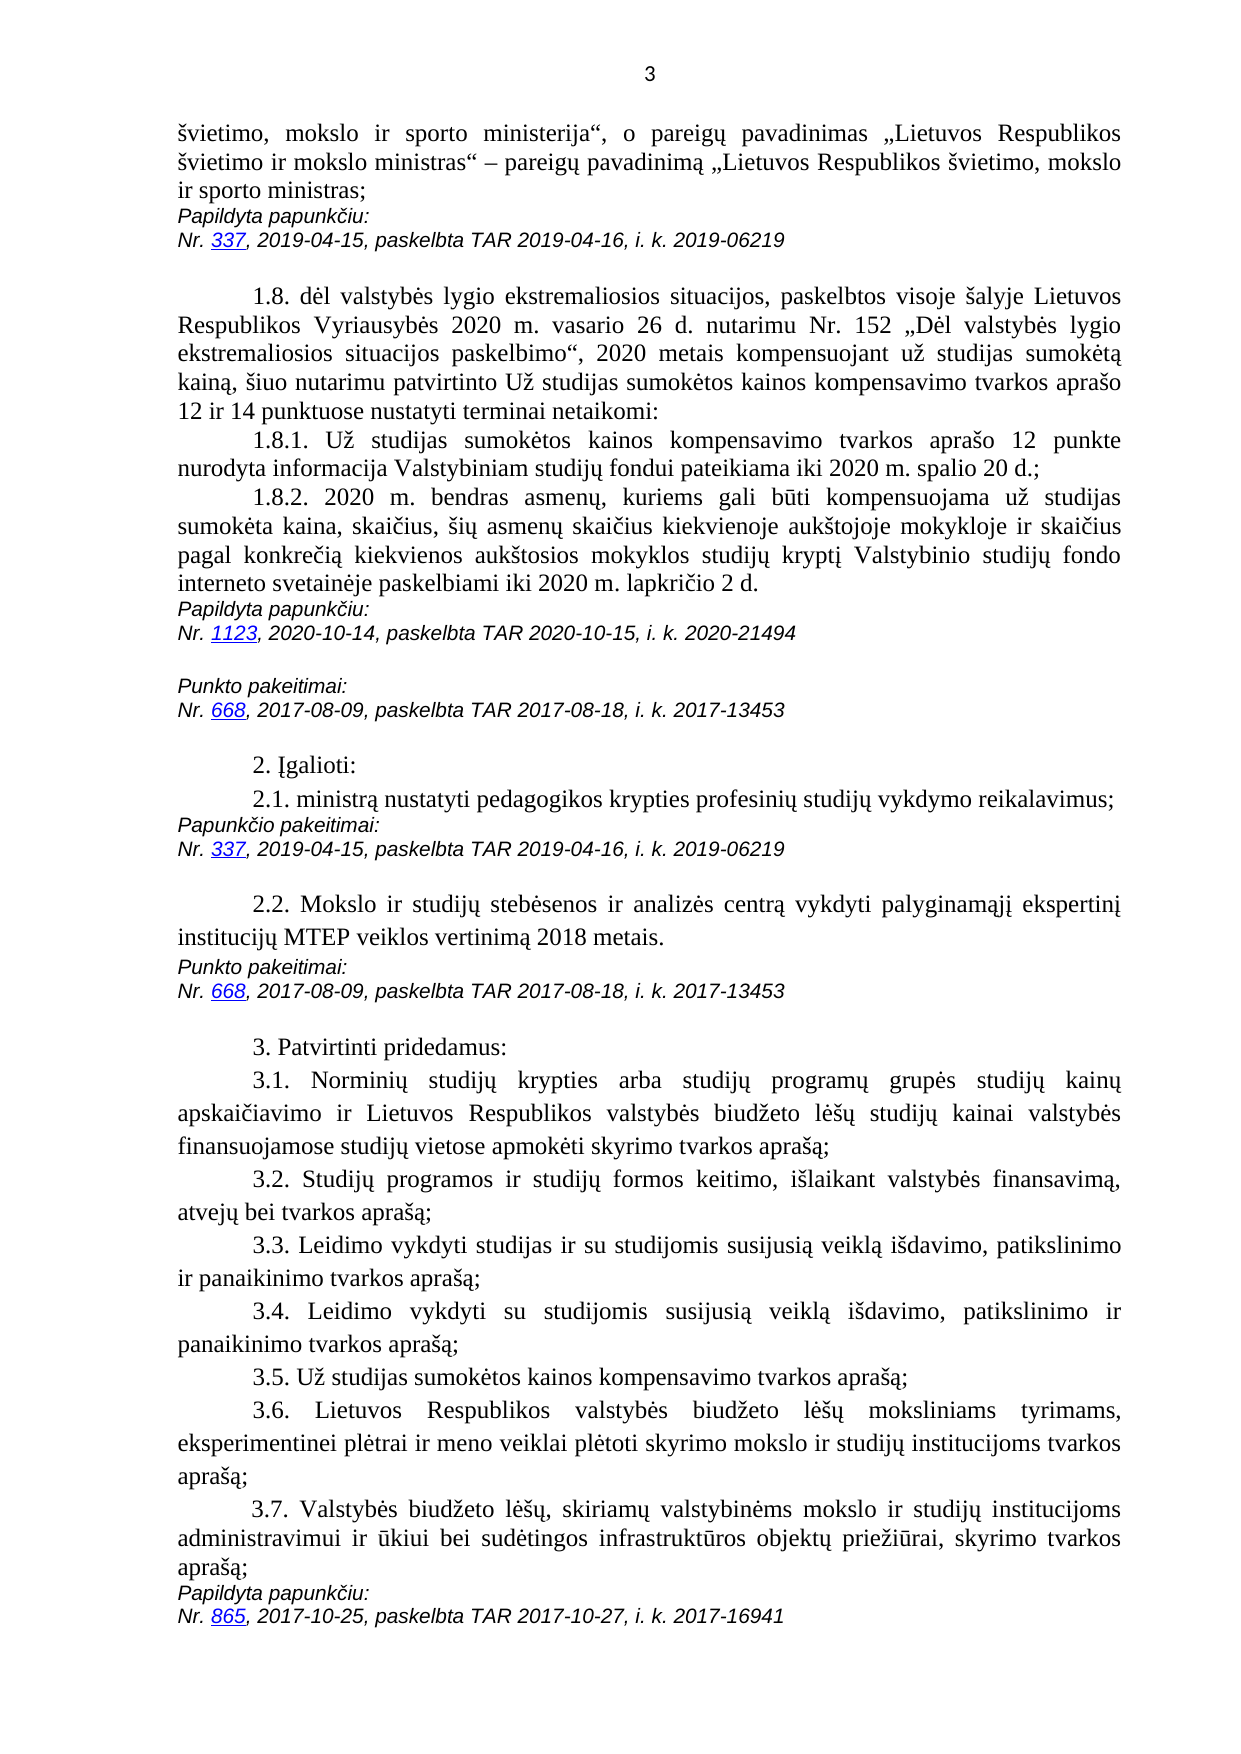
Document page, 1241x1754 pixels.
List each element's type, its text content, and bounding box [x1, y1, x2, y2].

text Nr. 337, 2019-04-15, paskelbta TAR 2019-04-16, i. k. 2019-06219 [177, 836, 1122, 860]
text Nr. 668, 2017-08-09, paskelbta TAR 2017-08-18, i. k. 2017-13453 [177, 979, 1122, 1003]
text 1.8. dėl valstybės lygio ekstremaliosios situacijos, paskelbtos visoje šalyje Lietuvos Respublikos Vyriausybės 2020 m. vasario 26 d. nutarimu Nr. 152 „Dėl valstybės lygio ekstremaliosios situacijos paskelbimo“, 2020 metais kompensuojant už studijas sumokėtą kainą, šiuo nutarimu patvirtinto Už studijas sumokėtos kainos kompensavimo tvarkos aprašo 12 ir 14 punktuose nustatyti terminai netaikomi: [177, 281, 1122, 425]
text Punkto pakeitimai: [177, 674, 1122, 698]
text 2.1. ministrą nustatyti pedagogikos krypties profesinių studijų vykdymo reikalavimus; [177, 784, 1122, 812]
text 3.6. Lietuvos Respublikos valstybės biudžeto lėšų moksliniams tyrimams, eksperimentinei plėtrai ir meno veiklai plėtoti skyrimo mokslo ir studijų institucijoms tvarkos aprašą; [177, 1395, 1122, 1490]
text Nr. 865, 2017-10-25, paskelbta TAR 2017-10-27, i. k. 2017-16941 [177, 1604, 1122, 1628]
text 3.1. Norminių studijų krypties arba studijų programų grupės studijų kainų apskaičiavimo ir Lietuvos Respublikos valstybės biudžeto lėšų studijų kainai valstybės finansuojamose studijų vietose apmokėti skyrimo tvarkos aprašą; [177, 1065, 1122, 1159]
text Papildyta papunkčiu: [177, 597, 1122, 621]
text 3. Patvirtinti pridedamus: [177, 1032, 1122, 1061]
text Nr. 668, 2017-08-09, paskelbta TAR 2017-08-18, i. k. 2017-13453 [177, 698, 1122, 722]
text 2. Įgalioti: [177, 751, 1122, 779]
text 1.8.1. Už studijas sumokėtos kainos kompensavimo tvarkos aprašo 12 punkte nurodyta informacija Valstybiniam studijų fondui pateikiama iki 2020 m. spalio 20 d.; [177, 425, 1122, 482]
text Nr. 1123, 2020-10-14, paskelbta TAR 2020-10-15, i. k. 2020-21494 [177, 621, 1122, 645]
text 3.5. Už studijas sumokėtos kainos kompensavimo tvarkos aprašą; [177, 1362, 1122, 1391]
text 2.2. Mokslo ir studijų stebėsenos ir analizės centrą vykdyti palyginamąjį ekspertinį institucijų MTEP veiklos vertinimą 2018 metais. [177, 889, 1122, 951]
text 3.2. Studijų programos ir studijų formos keitimo, išlaikant valstybės finansavimą, atvejų bei tvarkos aprašą; [177, 1164, 1122, 1226]
text švietimo, mokslo ir sporto ministerija“, o pareigų pavadinimas „Lietuvos Respublikos švietimo ir mokslo ministras“ – pareigų pavadinimą „Lietuvos Respublikos švietimo, mokslo ir sporto ministras; [177, 118, 1122, 204]
text Papildyta papunkčiu: [177, 204, 1122, 228]
text 3.3. Leidimo vykdyti studijas ir su studijomis susijusią veiklą išdavimo, patikslinimo ir panaikinimo tvarkos aprašą; [177, 1230, 1122, 1292]
text Punkto pakeitimai: [177, 955, 1122, 979]
text Papunkčio pakeitimai: [177, 812, 1122, 836]
text 1.8.2. 2020 m. bendras asmenų, kuriems gali būti kompensuojama už studijas sumokėta kaina, skaičius, šių asmenų skaičius kiekvienoje aukštojoje mokykloje ir skaičius pagal konkrečią kiekvienos aukštosios mokyklos studijų kryptį Valstybinio studijų fondo interneto svetainėje paskelbiami iki 2020 m. lapkričio 2 d. [177, 482, 1122, 597]
text 3.4. Leidimo vykdyti su studijomis susijusią veiklą išdavimo, patikslinimo ir panaikinimo tvarkos aprašą; [177, 1296, 1122, 1358]
text Nr. 337, 2019-04-15, paskelbta TAR 2019-04-16, i. k. 2019-06219 [177, 228, 1122, 252]
text 3.7. Valstybės biudžeto lėšų, skiriamų valstybinėms mokslo ir studijų institucijoms administravimui ir ūkiui bei sudėtingos infrastruktūros objektų priežiūrai, skyrimo tvarkos aprašą; [177, 1494, 1122, 1580]
text Papildyta papunkčiu: [177, 1580, 1122, 1604]
